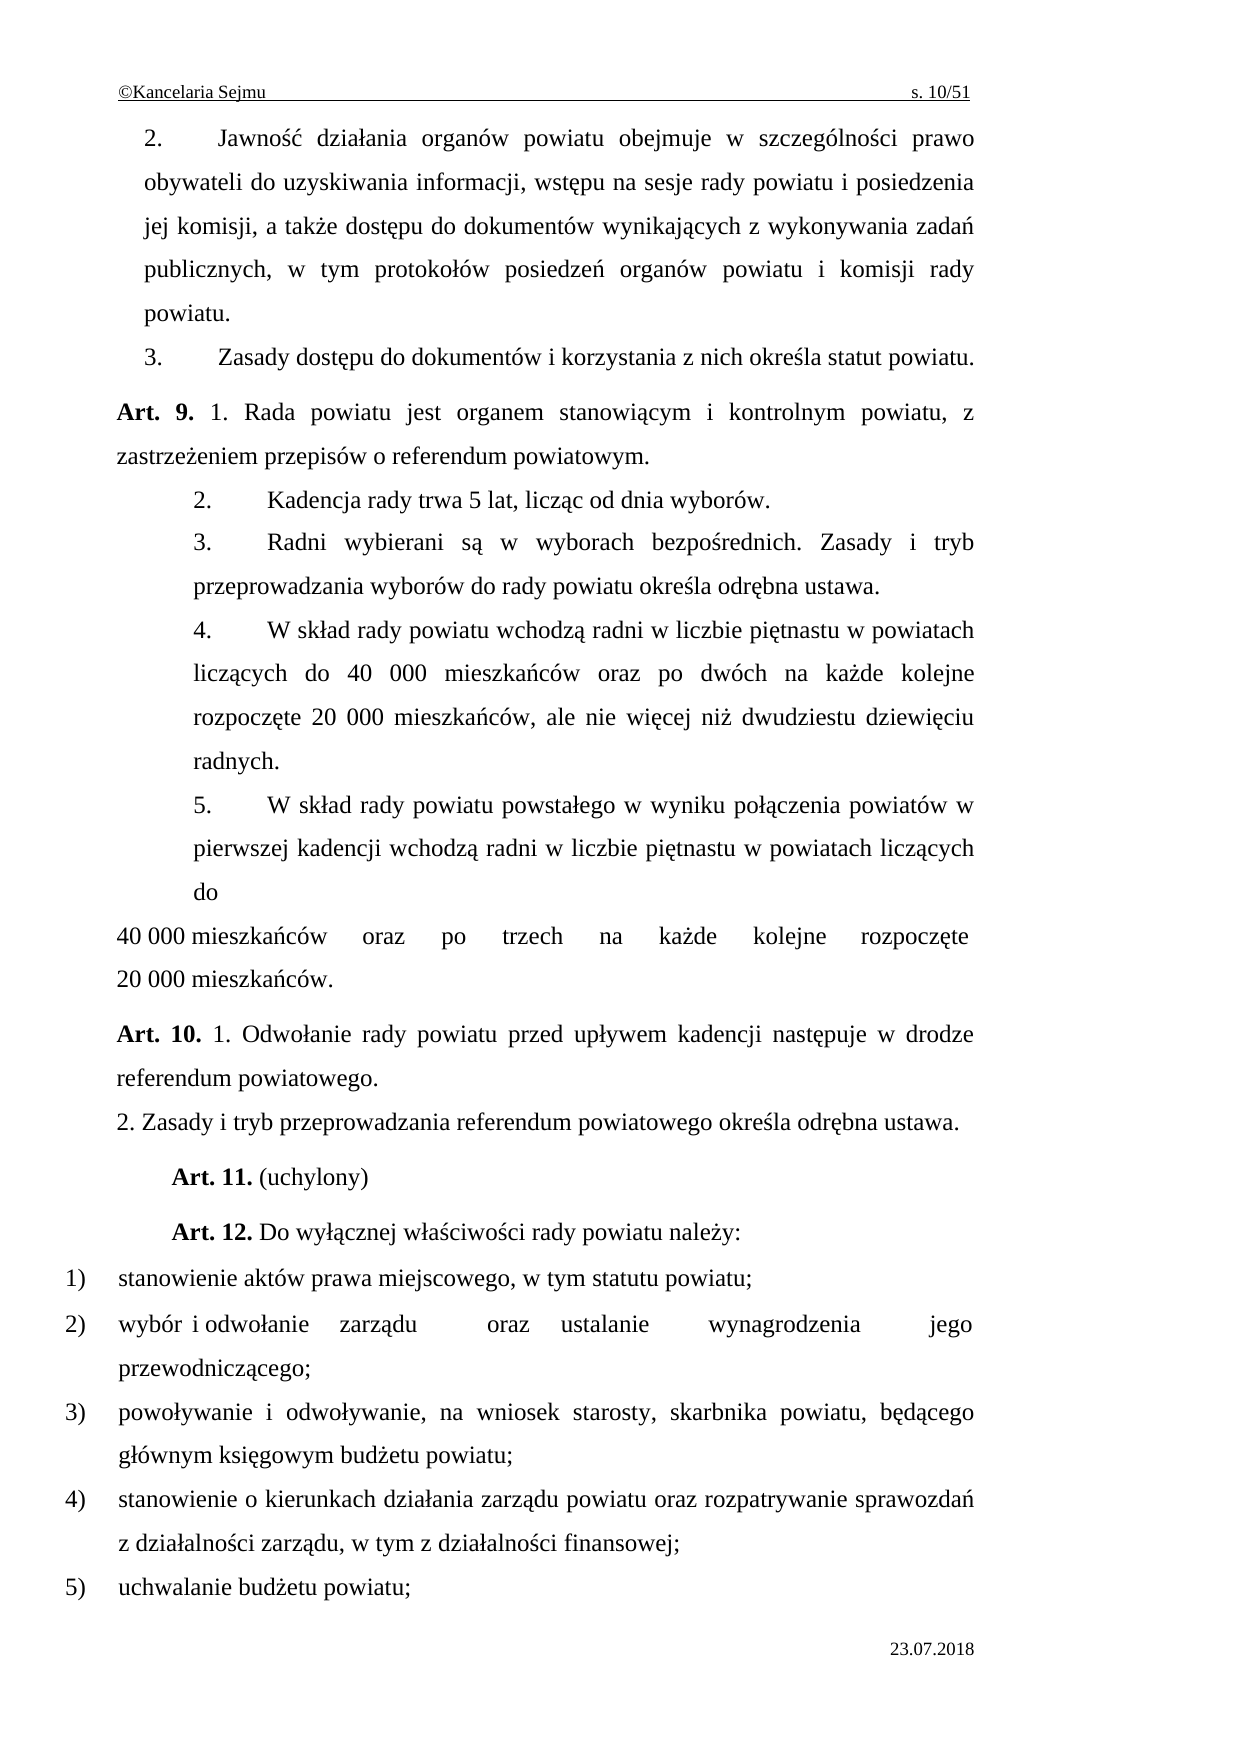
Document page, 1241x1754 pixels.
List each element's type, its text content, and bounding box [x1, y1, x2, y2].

list Kadencja rady trwa 5 lat, licząc od dnia wyborów. [193, 485, 975, 513]
list stanowienie o kierunkach działania zarządu powiatu oraz rozpatrywanie sprawozdań z działalności zarządu, w tym z działalności finansowej; [65, 1484, 975, 1557]
text 2. Zasady i tryb przeprowadzania referendum powiatowego określa odrębna ustawa. [116, 1107, 975, 1136]
list W skład rady powiatu wchodzą radni w liczbie piętnastu w powiatach liczących do 40 000 mieszkańców oraz po dwóch na każde kolejne rozpoczęte 20 000 mieszkańców, ale nie więcej niż dwudziestu dziewięciu radnych. [193, 615, 975, 774]
list stanowienie aktów prawa miejscowego, w tym statutu powiatu; [65, 1263, 975, 1292]
list wybór i odwołanie zarządu oraz ustalanie wynagrodzenia jego przewodniczącego; [65, 1309, 975, 1382]
text Art. 9. 1. Rada powiatu jest organem stanowiącym i kontrolnym powiatu, z zastrzeżeniem przepisów o referendum powiatowym. [116, 397, 975, 469]
text Art. 12. Do wyłącznej właściwości rady powiatu należy: [171, 1217, 975, 1246]
text Art. 10. 1. Odwołanie rady powiatu przed upływem kadencji następuje w drodze referendum powiatowego. [116, 1019, 975, 1092]
list Jawność działania organów powiatu obejmuje w szczególności prawo obywateli do uzyskiwania informacji, wstępu na sesje rady powiatu i posiedzenia jej komisji, a także dostępu do dokumentów wynikających z wykonywania zadań publicznych, w tym protokołów posiedzeń organów powiatu i komisji rady powiatu. [144, 123, 975, 327]
text 20 000 mieszkańców. [116, 964, 975, 993]
text 40 000 mieszkańców oraz po trzech na każde kolejne rozpoczęte [116, 921, 975, 950]
list W skład rady powiatu powstałego w wyniku połączenia powiatów w pierwszej kadencji wchodzą radni w liczbie piętnastu w powiatach liczących do [193, 790, 975, 906]
list Zasady dostępu do dokumentów i korzystania z nich określa statut powiatu. [144, 342, 975, 371]
list Radni wybierani są w wyborach bezpośrednich. Zasady i tryb przeprowadzania wyborów do rady powiatu określa odrębna ustawa. [193, 527, 975, 599]
list uchwalanie budżetu powiatu; [65, 1572, 975, 1601]
text Art. 11. (uchylony) [171, 1162, 975, 1191]
list powoływanie i odwoływanie, na wniosek starosty, skarbnika powiatu, będącego głównym księgowym budżetu powiatu; [65, 1397, 975, 1469]
